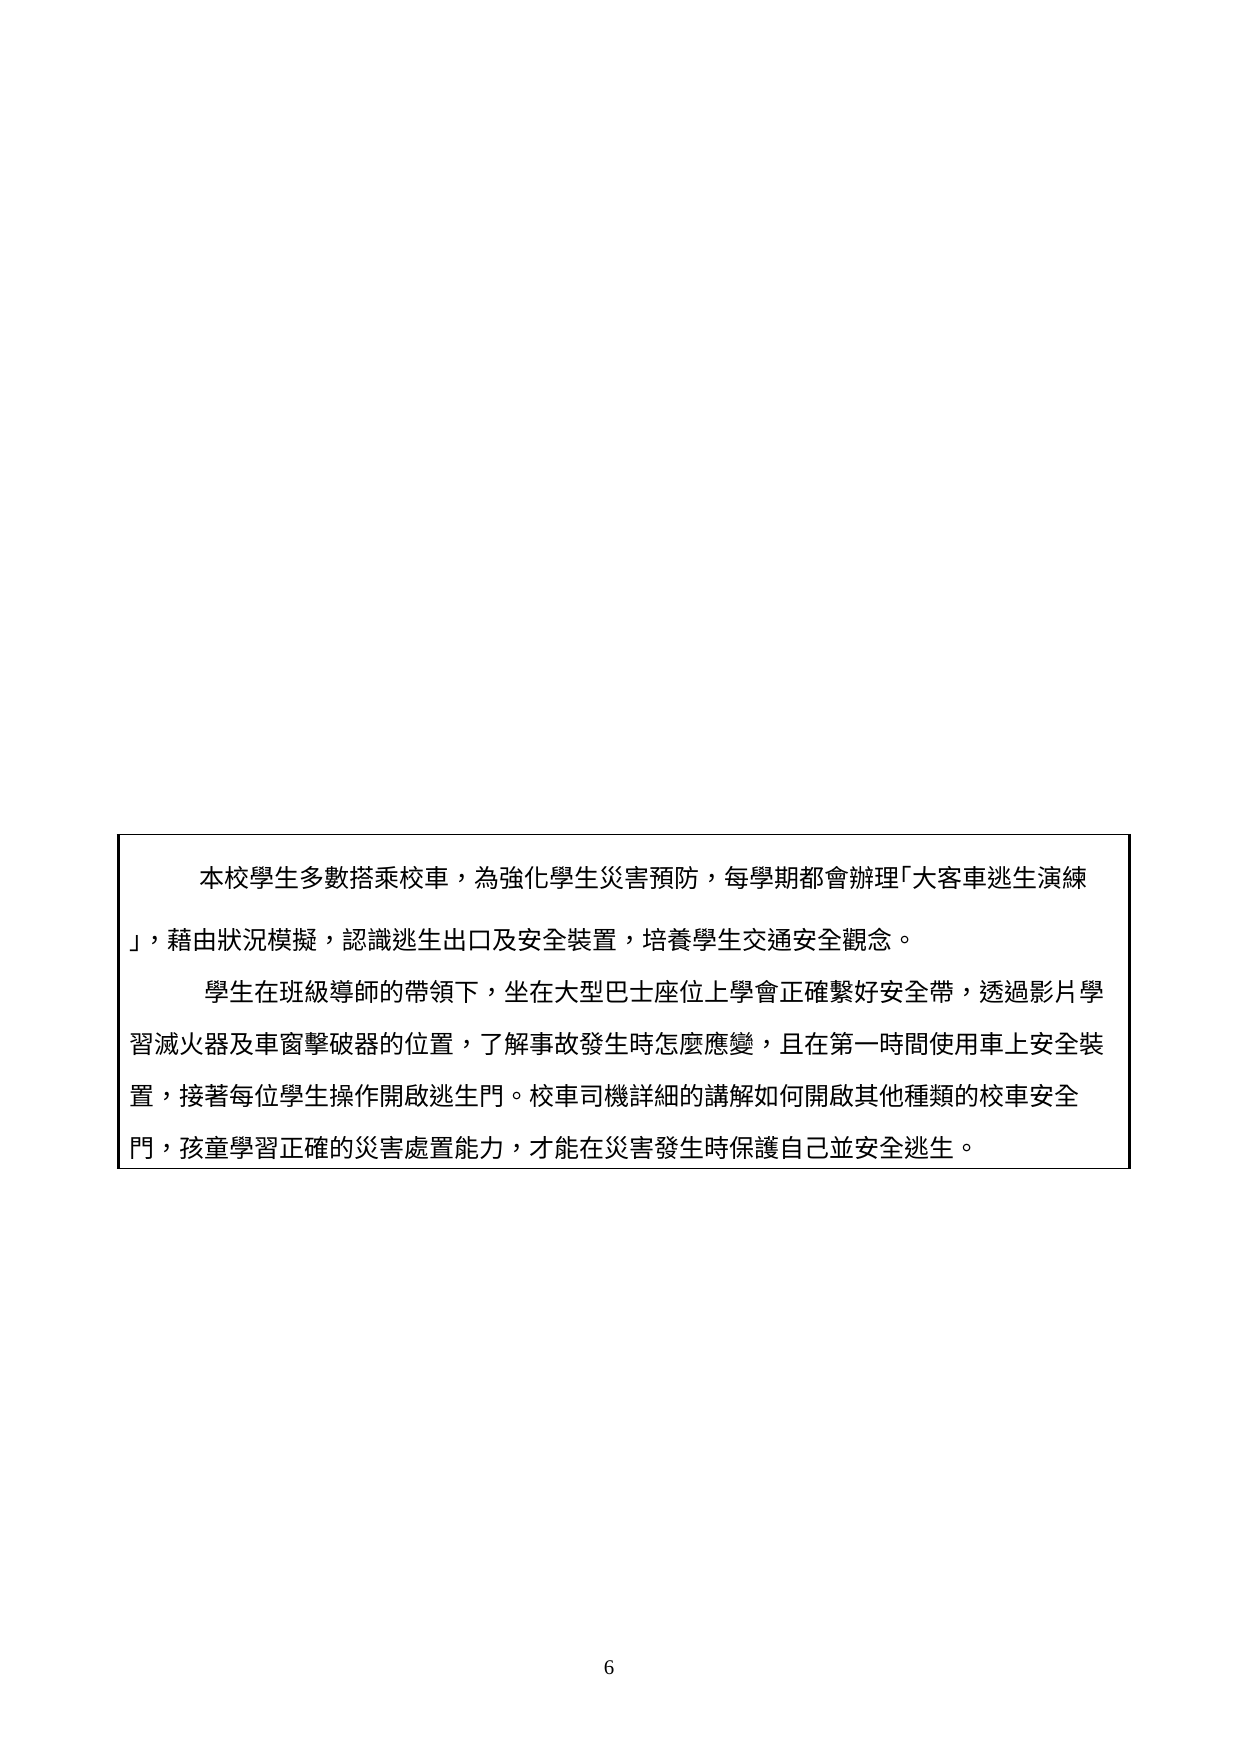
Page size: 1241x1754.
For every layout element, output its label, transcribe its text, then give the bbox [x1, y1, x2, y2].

table_cell 本校學生多數搭乘校車，為強化學生災害預防，每學期都會辦理｢大客車逃生演練｣，藉由狀況模擬，認識逃生出口及安全裝置，培養學生交通安全觀念。 學生在班級導師的帶領下，坐在大型巴士座位上學會正確繫好安全帶，透過影片學習滅火器及車窗擊破器的位置，了解事故發生時怎麼應變，且在第一時間使用車上安全裝置，接著每位學生操作開啟逃生門。校車司機詳細的講解如何開啟其他種類的校車安全門，孩童學習正確的災害處置能力，才能在災害發生時保護自己並安全逃生。 [120, 835, 1128, 1168]
